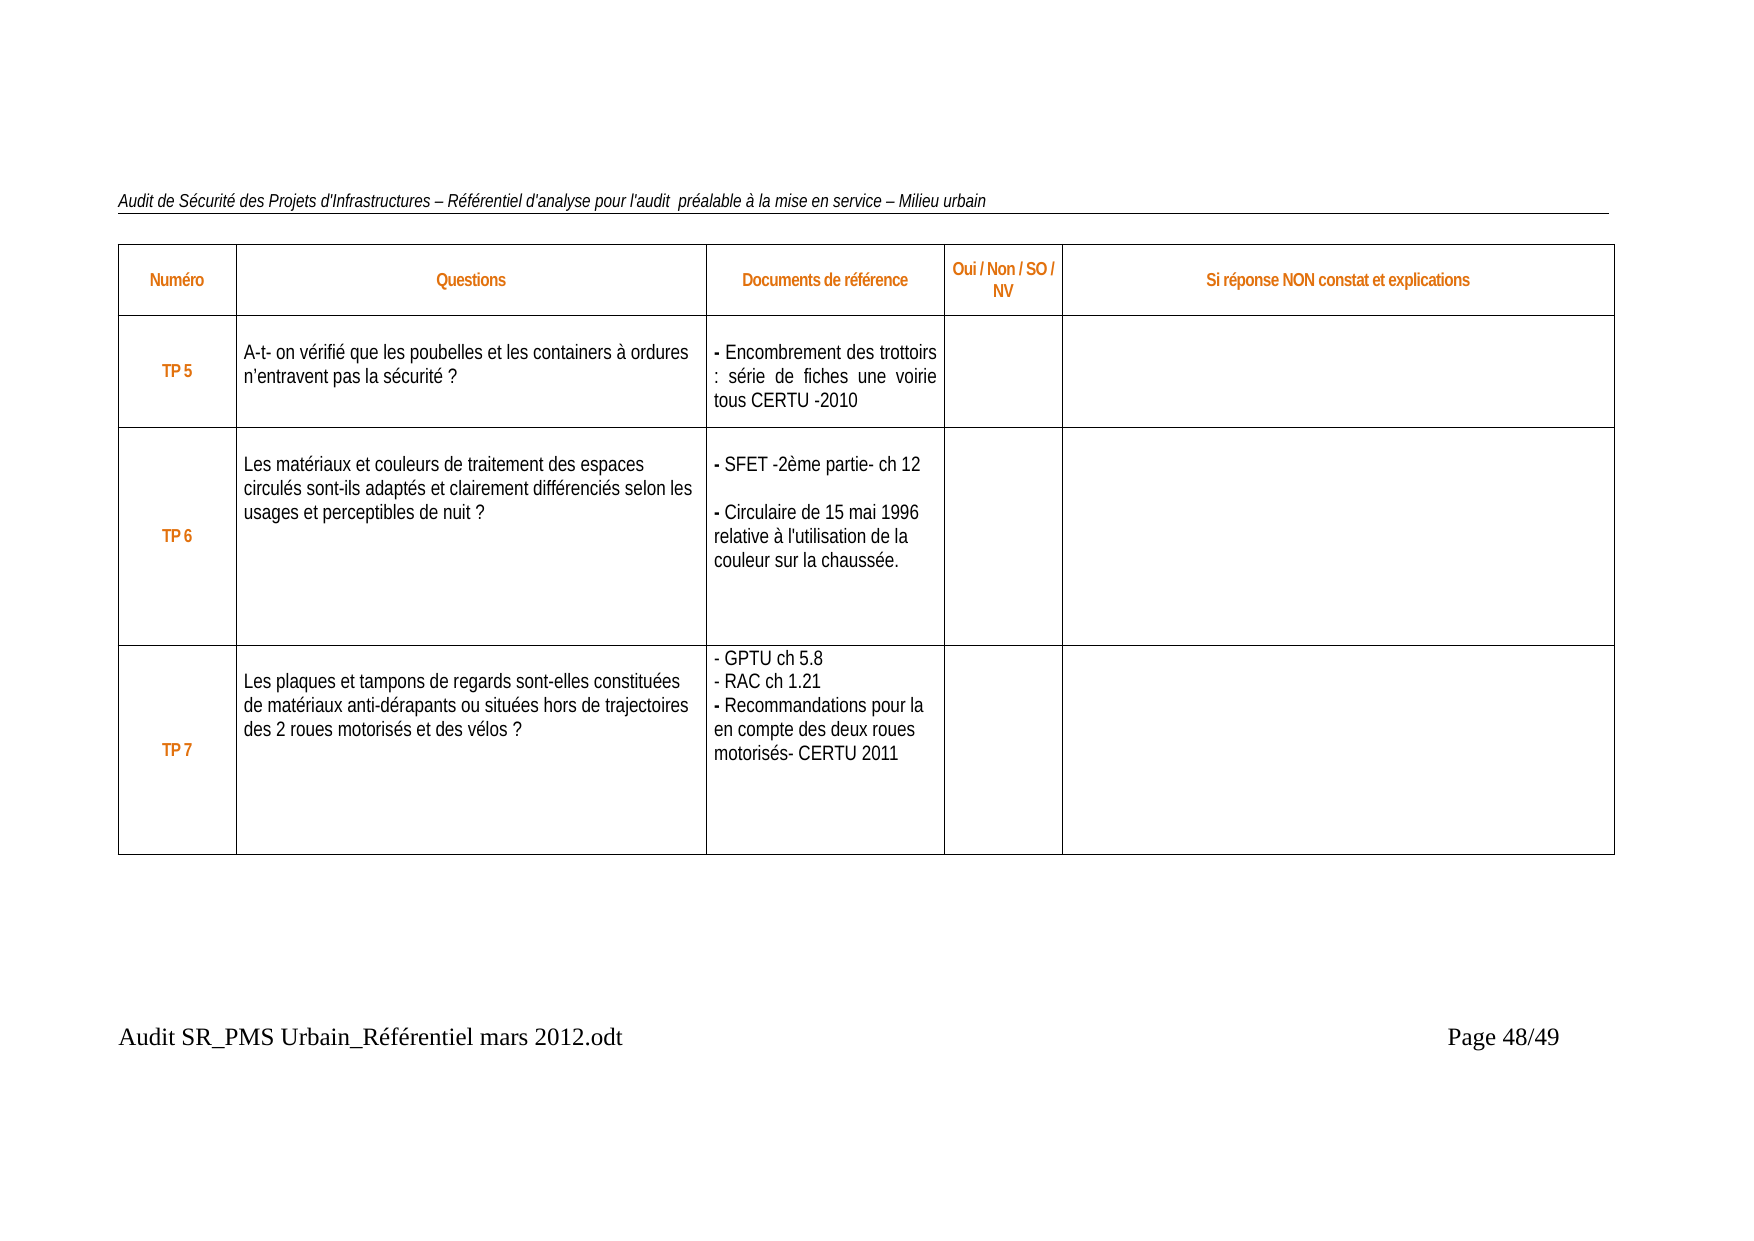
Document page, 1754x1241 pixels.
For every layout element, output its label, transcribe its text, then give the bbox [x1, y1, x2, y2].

table_header Questions [237, 245, 706, 314]
table_cell A-t- on vérifié que les poubelles et les containers à ordures n’entravent pas la sécurité ? [237, 316, 706, 427]
table_cell [1063, 316, 1614, 427]
table_cell Les matériaux et couleurs de traitement des espaces circulés sont-ils adaptés et clairement différenciés selon les usages et perceptibles de nuit ? [237, 428, 706, 644]
table_cell Les plaques et tampons de regards sont-elles constituées de matériaux anti-dérapants ou situées hors de trajectoires des 2 roues motorisés et des vélos ? [237, 646, 706, 853]
table_cell - Encombrement des trottoirs : série de fiches une voirie tous CERTU -2010 [707, 316, 944, 427]
table_cell [1063, 428, 1614, 644]
table_cell [945, 428, 1062, 644]
table_header Documents de référence [707, 245, 944, 314]
table_cell [1063, 646, 1614, 853]
table_cell [945, 646, 1062, 853]
table_cell - GPTU ch 5.8 - RAC ch 1.21 - Recommandations pour la en compte des deux roues motorisés- CERTU 2011 [707, 646, 944, 853]
table_cell TP 5 [119, 316, 236, 427]
table_cell TP 6 [119, 428, 236, 644]
table_header Numéro [119, 245, 236, 314]
table_header Si réponse NON constat et explications [1063, 245, 1614, 314]
table_cell [945, 316, 1062, 427]
table_cell TP 7 [119, 646, 236, 853]
table_cell - SFET -2ème partie- ch 12 - Circulaire de 15 mai 1996 relative à l'utilisation de la couleur sur la chaussée. [707, 428, 944, 644]
table_header Oui / Non / SO / NV [945, 245, 1062, 314]
